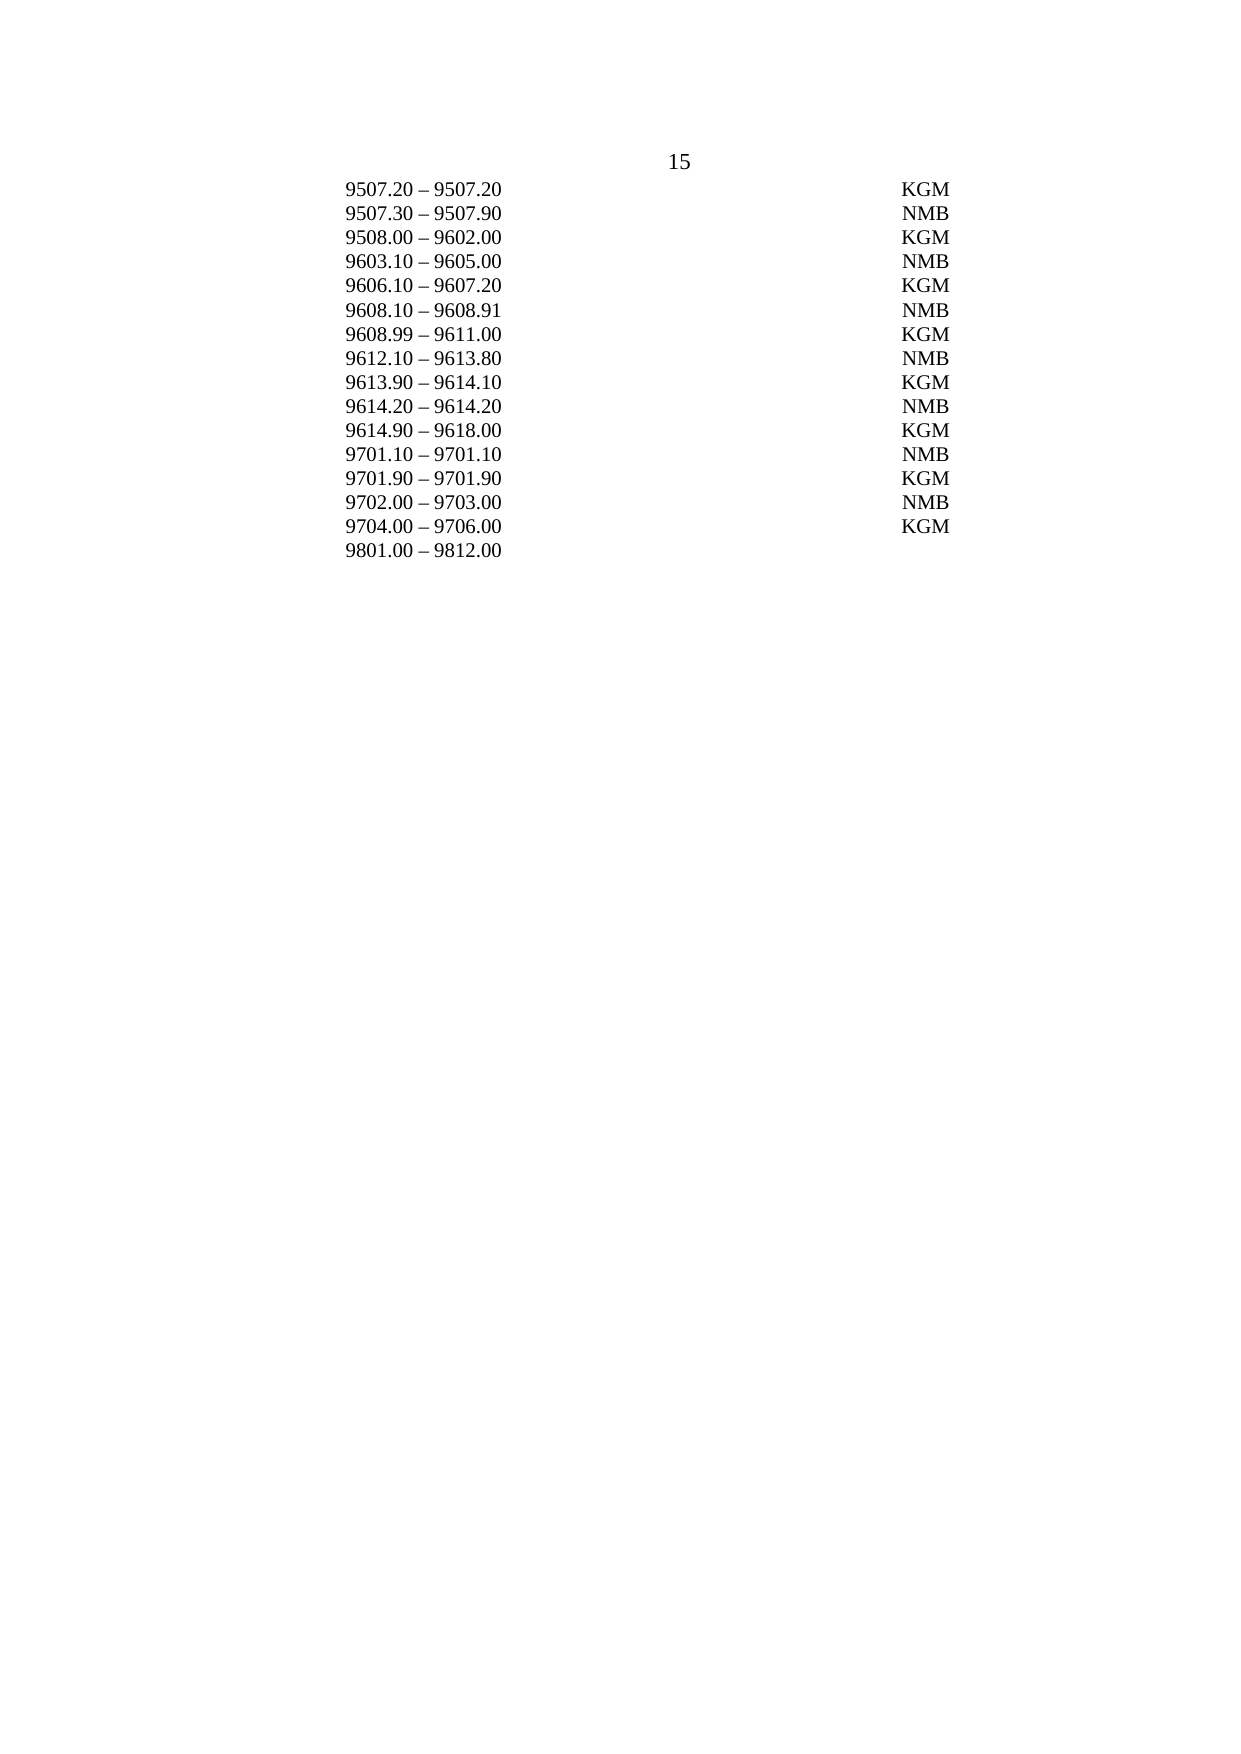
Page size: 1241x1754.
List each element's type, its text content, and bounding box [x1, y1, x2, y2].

table_cell KGM [670, 466, 1181, 490]
table_cell 9702.00 – 9703.00 [177, 490, 670, 514]
table_cell 9704.00 – 9706.00 [177, 514, 670, 538]
table_cell KGM [670, 177, 1181, 201]
table_cell 9614.20 – 9614.20 [177, 394, 670, 418]
table_cell [670, 538, 1181, 562]
table_cell NMB [670, 442, 1181, 466]
table_cell 9507.30 – 9507.90 [177, 201, 670, 225]
table_cell 9608.10 – 9608.91 [177, 298, 670, 322]
table_cell 9701.10 – 9701.10 [177, 442, 670, 466]
table_cell 9612.10 – 9613.80 [177, 346, 670, 370]
table_cell NMB [670, 249, 1181, 273]
table_cell 9608.99 – 9611.00 [177, 322, 670, 346]
table_cell 9603.10 – 9605.00 [177, 249, 670, 273]
table_cell NMB [670, 201, 1181, 225]
table_cell 9613.90 – 9614.10 [177, 370, 670, 394]
table_cell 9606.10 – 9607.20 [177, 274, 670, 297]
table_cell KGM [670, 225, 1181, 249]
table_cell 9507.20 – 9507.20 [177, 177, 670, 201]
table_cell KGM [670, 514, 1181, 538]
table_cell NMB [670, 490, 1181, 514]
table_cell 9801.00 – 9812.00 [177, 538, 670, 562]
table_cell KGM [670, 418, 1181, 442]
table_cell NMB [670, 298, 1181, 322]
table_cell KGM [670, 370, 1181, 394]
table_cell NMB [670, 394, 1181, 418]
table_cell 9508.00 – 9602.00 [177, 225, 670, 249]
table_cell 9614.90 – 9618.00 [177, 418, 670, 442]
table_cell 9701.90 – 9701.90 [177, 466, 670, 490]
table_cell KGM [670, 274, 1181, 297]
table_cell NMB [670, 346, 1181, 370]
table_cell KGM [670, 322, 1181, 346]
